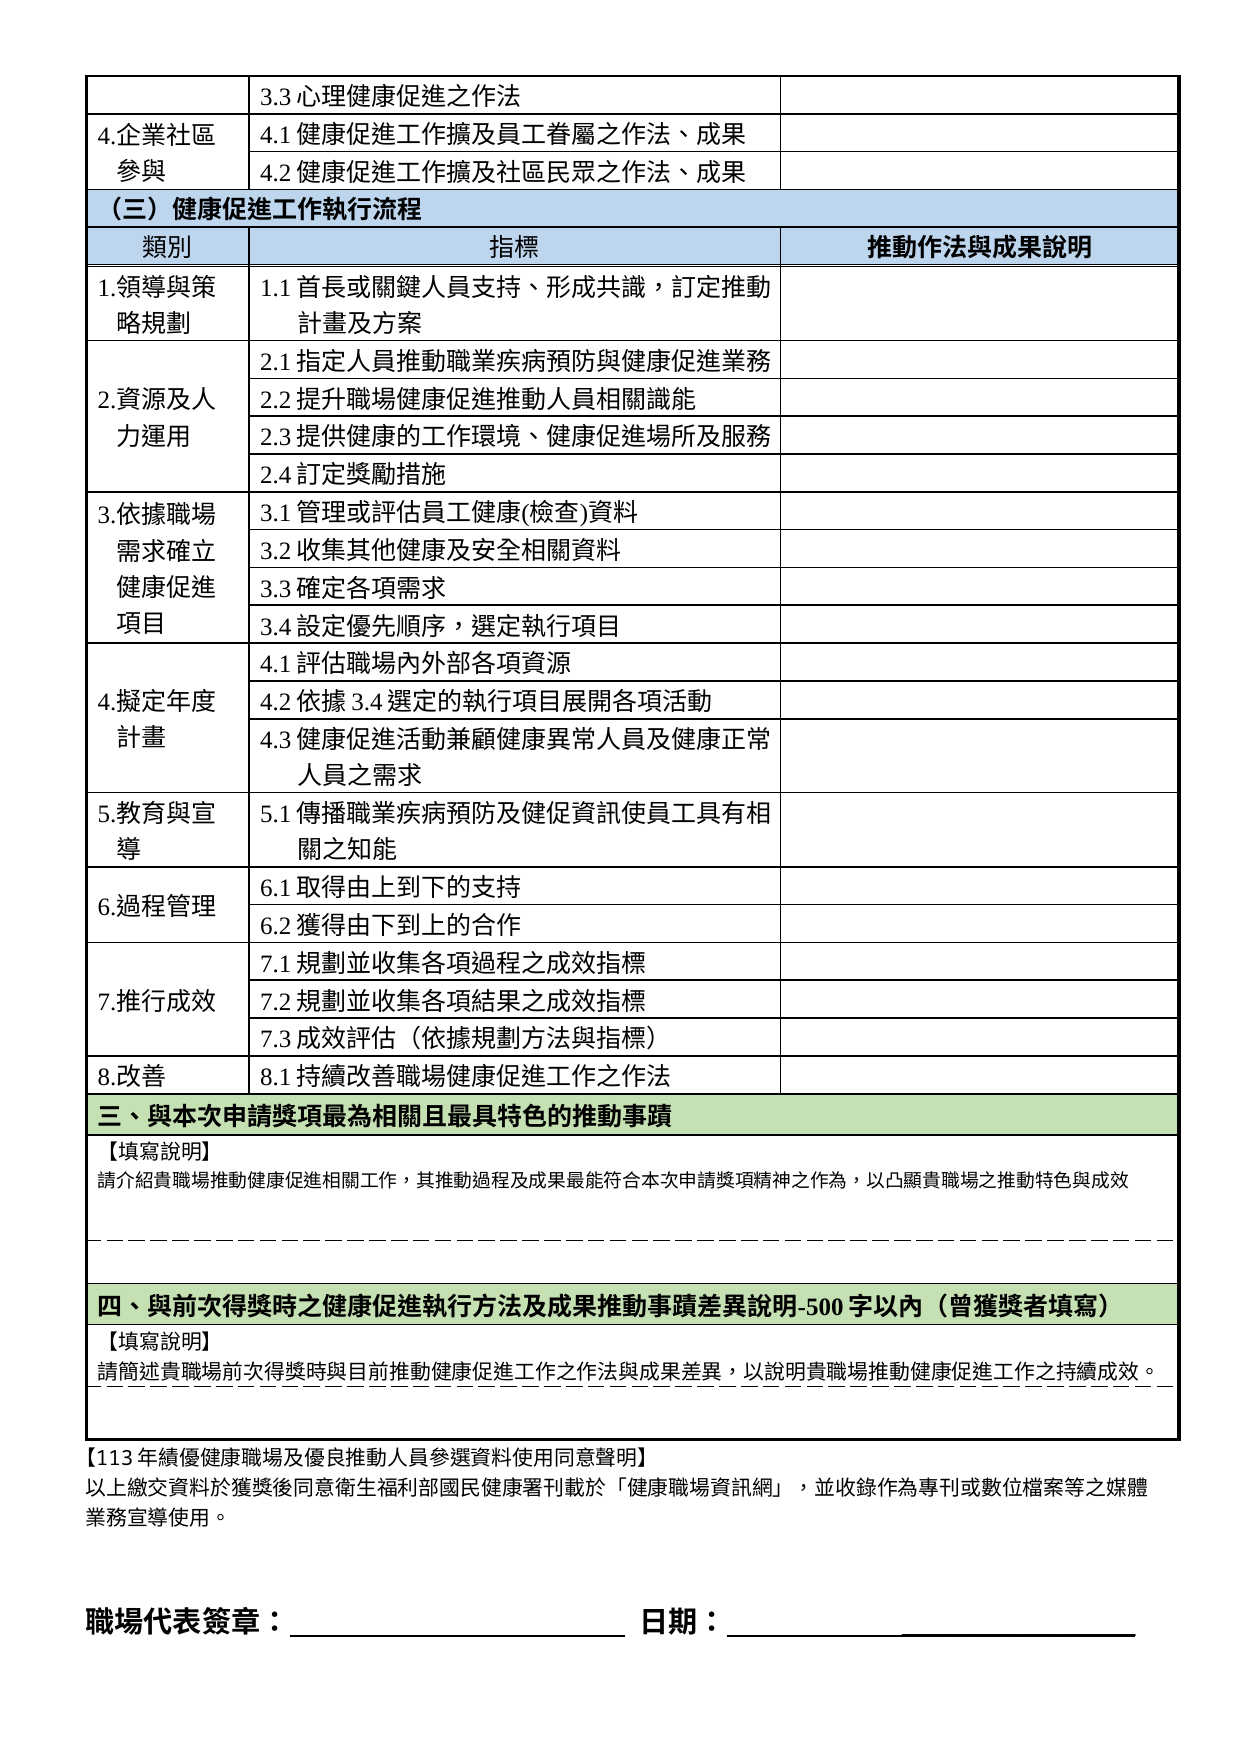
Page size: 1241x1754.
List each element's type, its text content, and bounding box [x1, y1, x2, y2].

table_cell 2.4訂定獎勵措施 [250, 455, 780, 491]
table_cell 4.1評估職場內外部各項資源 [250, 644, 780, 680]
table_cell 4.企業社區參與 [88, 115, 248, 188]
table_cell [88, 1386, 1177, 1438]
table_cell 4.3健康促進活動兼顧健康異常人員及健康正常人員之需求 [250, 720, 780, 792]
table_cell 6.1取得由上到下的支持 [250, 868, 780, 904]
table_cell 3.3心理健康促進之作法 [250, 77, 780, 113]
text 【113年績優健康職場及優良推動人員參選資料使用同意聲明】 [75, 1441, 1165, 1471]
table_cell [781, 379, 1177, 415]
table_cell [781, 868, 1177, 904]
table_cell 6.過程管理 [88, 868, 248, 942]
table_cell 4.擬定年度計畫 [88, 644, 248, 792]
table_cell 5.1傳播職業疾病預防及健促資訊使員工具有相關之知能 [250, 793, 780, 866]
table_cell 類別 [88, 228, 248, 264]
table_cell [781, 530, 1177, 567]
table_cell [781, 1057, 1177, 1093]
table_cell [88, 77, 248, 113]
table_cell [781, 341, 1177, 377]
table_cell 2.1指定人員推動職業疾病預防與健康促進業務 [250, 341, 780, 377]
text 以上繳交資料於獲獎後同意衛生福利部國民健康署刊載於「健康職場資訊網」，並收錄作為專刊或數位檔案等之媒體業務宣導使用。 [85, 1471, 1165, 1532]
table_cell [88, 1240, 1177, 1283]
table_cell 1.1首長或關鍵人員支持、形成共識，訂定推動計畫及方案 [250, 267, 780, 340]
table_cell [781, 493, 1177, 529]
table_cell 1.領導與策略規劃 [88, 267, 248, 340]
table_cell 4.2健康促進工作擴及社區民眾之作法、成果 [250, 152, 780, 188]
table_cell 2.2提升職場健康促進推動人員相關識能 [250, 379, 780, 415]
table_cell [781, 644, 1177, 680]
table_cell 【填寫說明】 請介紹貴職場推動健康促進相關工作，其推動過程及成果最能符合本次申請獎項精神之作為，以凸顯貴職場之推動特色與成效 [88, 1136, 1177, 1240]
table_cell 8.改善 [88, 1057, 248, 1093]
table_cell 推動作法與成果說明 [781, 228, 1177, 264]
table_cell 3.1管理或評估員工健康(檢查)資料 [250, 493, 780, 529]
table_cell [781, 905, 1177, 942]
table_cell 4.2依據3.4選定的執行項目展開各項活動 [250, 682, 780, 718]
table_cell 3.4設定優先順序，選定執行項目 [250, 606, 780, 642]
table_cell 3.2收集其他健康及安全相關資料 [250, 530, 780, 567]
table_cell 7.3成效評估（依據規劃方法與指標） [250, 1019, 780, 1055]
table_cell [781, 1019, 1177, 1055]
table_cell 3.3確定各項需求 [250, 568, 780, 604]
table_cell [781, 981, 1177, 1017]
table_cell [781, 115, 1177, 151]
table_cell 指標 [250, 228, 780, 264]
table_cell 三、與本次申請獎項最為相關且最具特色的推動事蹟 [88, 1095, 1177, 1134]
table_cell [781, 417, 1177, 453]
table_cell [781, 682, 1177, 718]
table_cell [781, 943, 1177, 979]
table_cell [781, 267, 1177, 340]
table_cell [781, 720, 1177, 792]
table_cell 【填寫說明】 請簡述貴職場前次得獎時與目前推動健康促進工作之作法與成果差異，以說明貴職場推動健康促進工作之持續成效。 [88, 1325, 1177, 1386]
table_cell 7.2規劃並收集各項結果之成效指標 [250, 981, 780, 1017]
table_cell [781, 568, 1177, 604]
table_cell 7.1規劃並收集各項過程之成效指標 [250, 943, 780, 979]
table_cell 2.資源及人力運用 [88, 341, 248, 491]
table_cell 8.1持續改善職場健康促進工作之作法 [250, 1057, 780, 1093]
table_cell 5.教育與宣導 [88, 793, 248, 866]
text 職場代表簽章： 日期： ________________ [85, 1599, 1165, 1641]
table_cell （三）健康促進工作執行流程 [88, 190, 1177, 226]
table_cell [781, 152, 1177, 188]
table_cell 2.3提供健康的工作環境、健康促進場所及服務 [250, 417, 780, 453]
table_cell 4.1健康促進工作擴及員工眷屬之作法、成果 [250, 115, 780, 151]
table_cell [781, 77, 1177, 113]
table_cell 7.推行成效 [88, 943, 248, 1055]
table_cell 6.2獲得由下到上的合作 [250, 905, 780, 942]
table_cell [781, 793, 1177, 866]
table_cell [781, 455, 1177, 491]
table_cell 3.依據職場需求確立健康促進項目 [88, 493, 248, 642]
table_cell 四、與前次得獎時之健康促進執行方法及成果推動事蹟差異說明-500字以內（曾獲獎者填寫） [88, 1284, 1177, 1324]
table_cell [781, 606, 1177, 642]
